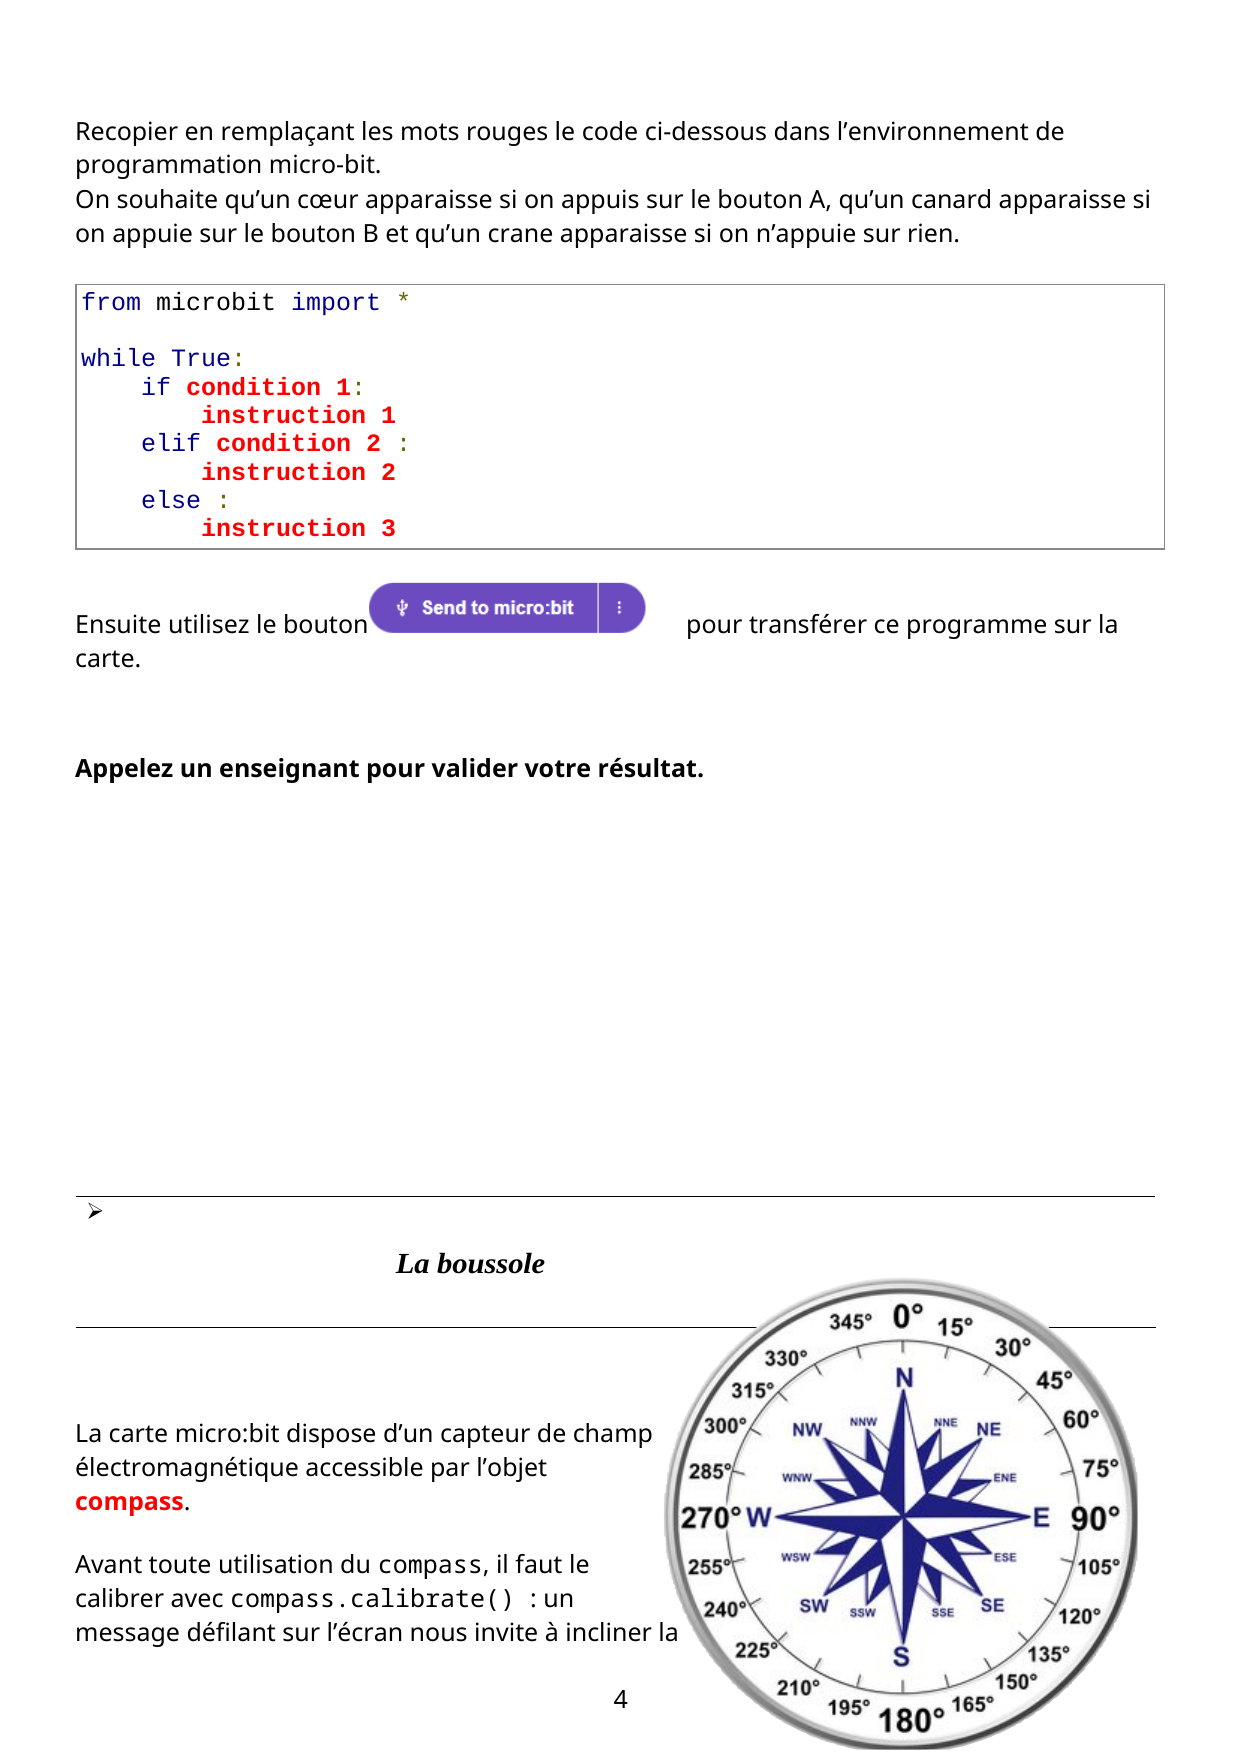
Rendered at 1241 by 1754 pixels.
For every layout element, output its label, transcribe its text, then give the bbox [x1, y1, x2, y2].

text instruction 3 [77, 510, 1164, 548]
text La carte micro:bit dispose d’un capteur de champ électromagnétique accessible par l’objet compass. [75, 1415, 685, 1517]
text from microbit import * [77, 285, 1164, 317]
text if condition 1: [77, 368, 1164, 397]
text Avant toute utilisation du compass, il faut le calibrer avec compass.calibrate() : un message défilant sur l’écran nous invite à incliner la [75, 1547, 704, 1649]
text On souhaite qu’un cœur apparaisse si on appuis sur le bouton A, qu’un canard apparaisse si on appuie sur le bouton B et qu’un crane apparaisse si on n’appuie sur rien. [75, 181, 1165, 249]
text Recopier en remplaçant les mots rouges le code ci-dessous dans l’environnement de programmation micro-bit. [75, 113, 1165, 181]
text [1120, 1415, 1165, 1517]
text while True: [77, 340, 1164, 368]
text Ensuite utilisez le bouton pour transférer ce programme sur la carte. [75, 607, 1165, 675]
text [1101, 1547, 1165, 1649]
text elif condition 2 : [77, 425, 1164, 453]
text Appelez un enseignant pour valider votre résultat. [75, 751, 1165, 785]
text instruction 1 [77, 397, 1164, 425]
text else : [77, 482, 1164, 510]
text instruction 2 [77, 453, 1164, 482]
subtitle La boussole [75, 1246, 1165, 1279]
